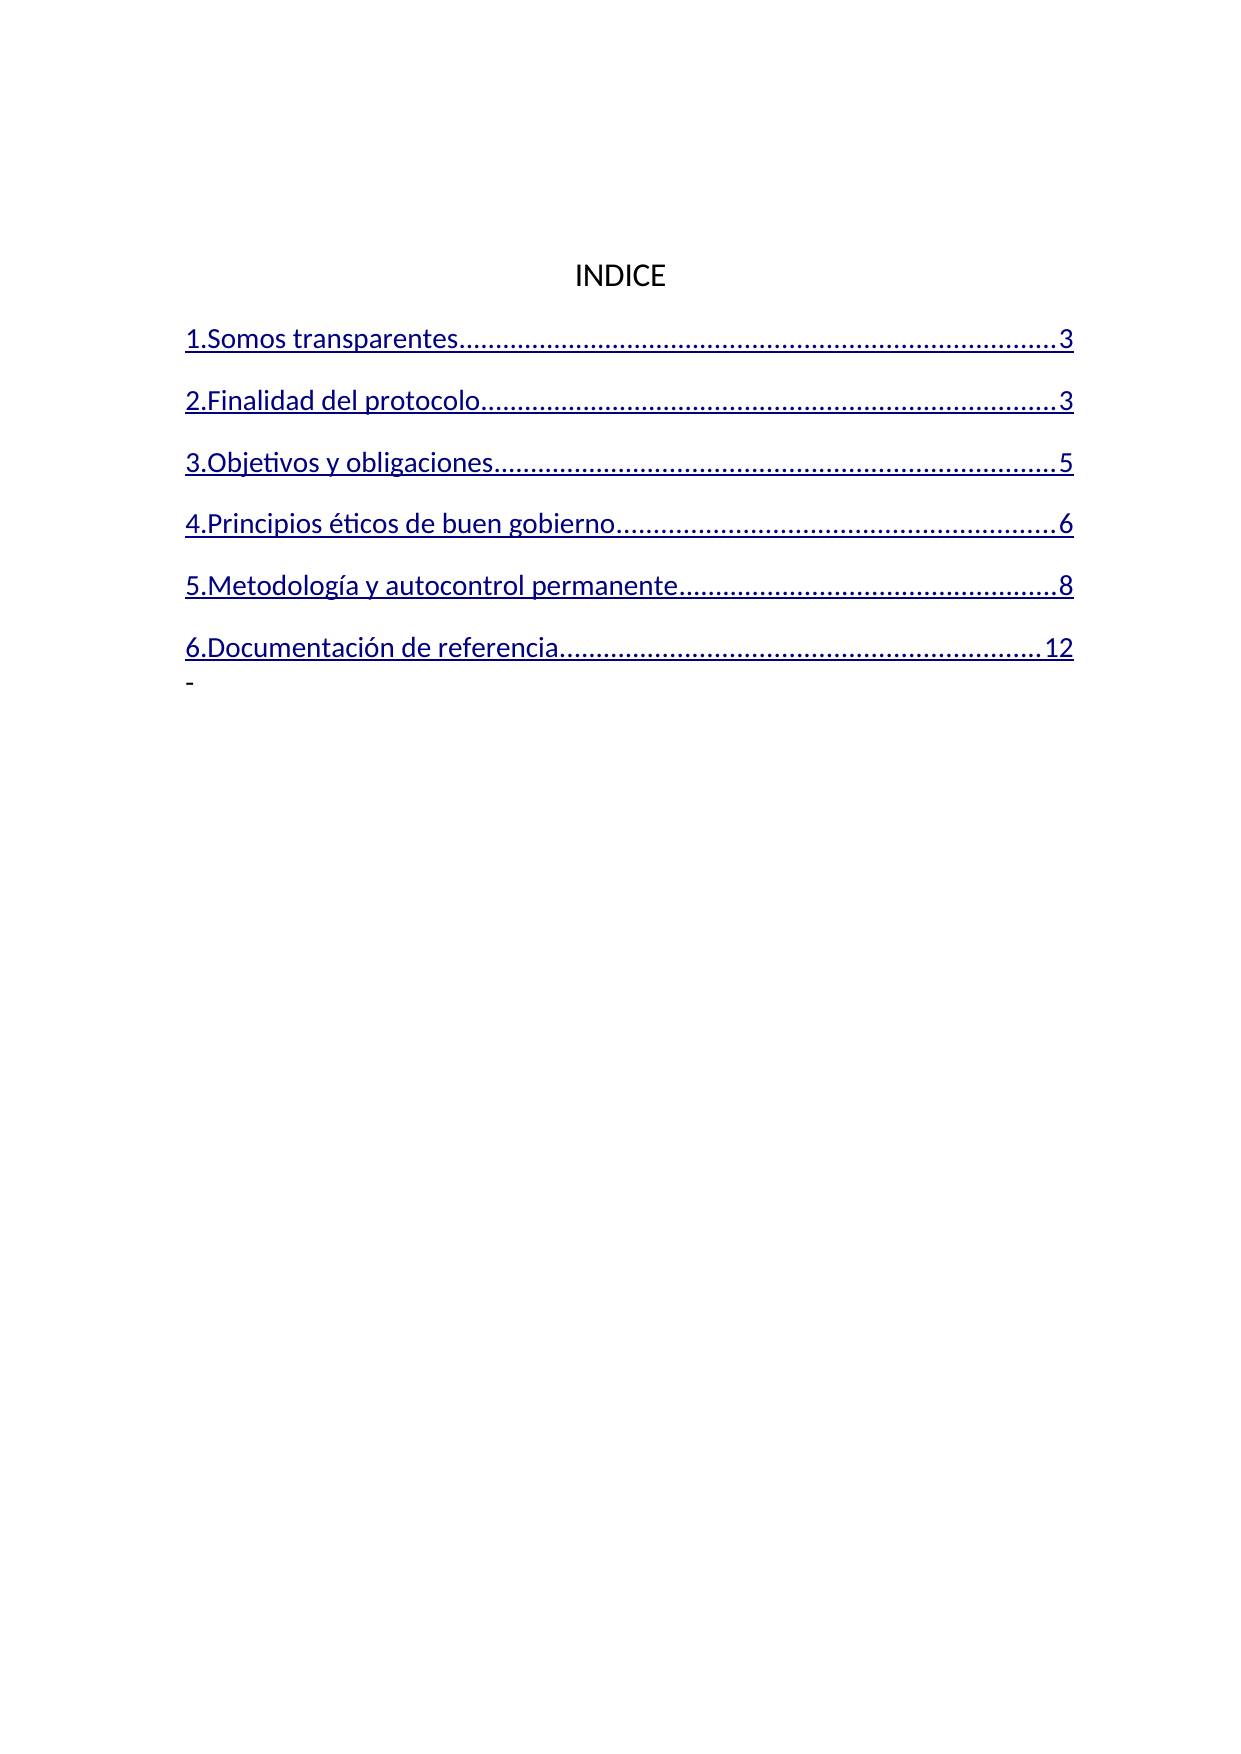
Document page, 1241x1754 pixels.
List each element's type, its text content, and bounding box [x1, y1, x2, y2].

text 6.Documentación de referencia. 12 [185, 629, 1073, 659]
text 2.Finalidad del protocolo 3 [185, 382, 1073, 412]
text 4.Principios éticos de buen gobierno 6 [185, 505, 1073, 536]
text 3.Objetivos y obligaciones 5 [185, 444, 1073, 474]
text INDICE [231, 254, 1011, 294]
text 1.Somos transparentes 3 [185, 320, 1073, 351]
text 5.Metodología y autocontrol permanente 8 [185, 567, 1073, 597]
text [185, 414, 1073, 418]
text [185, 599, 1073, 603]
